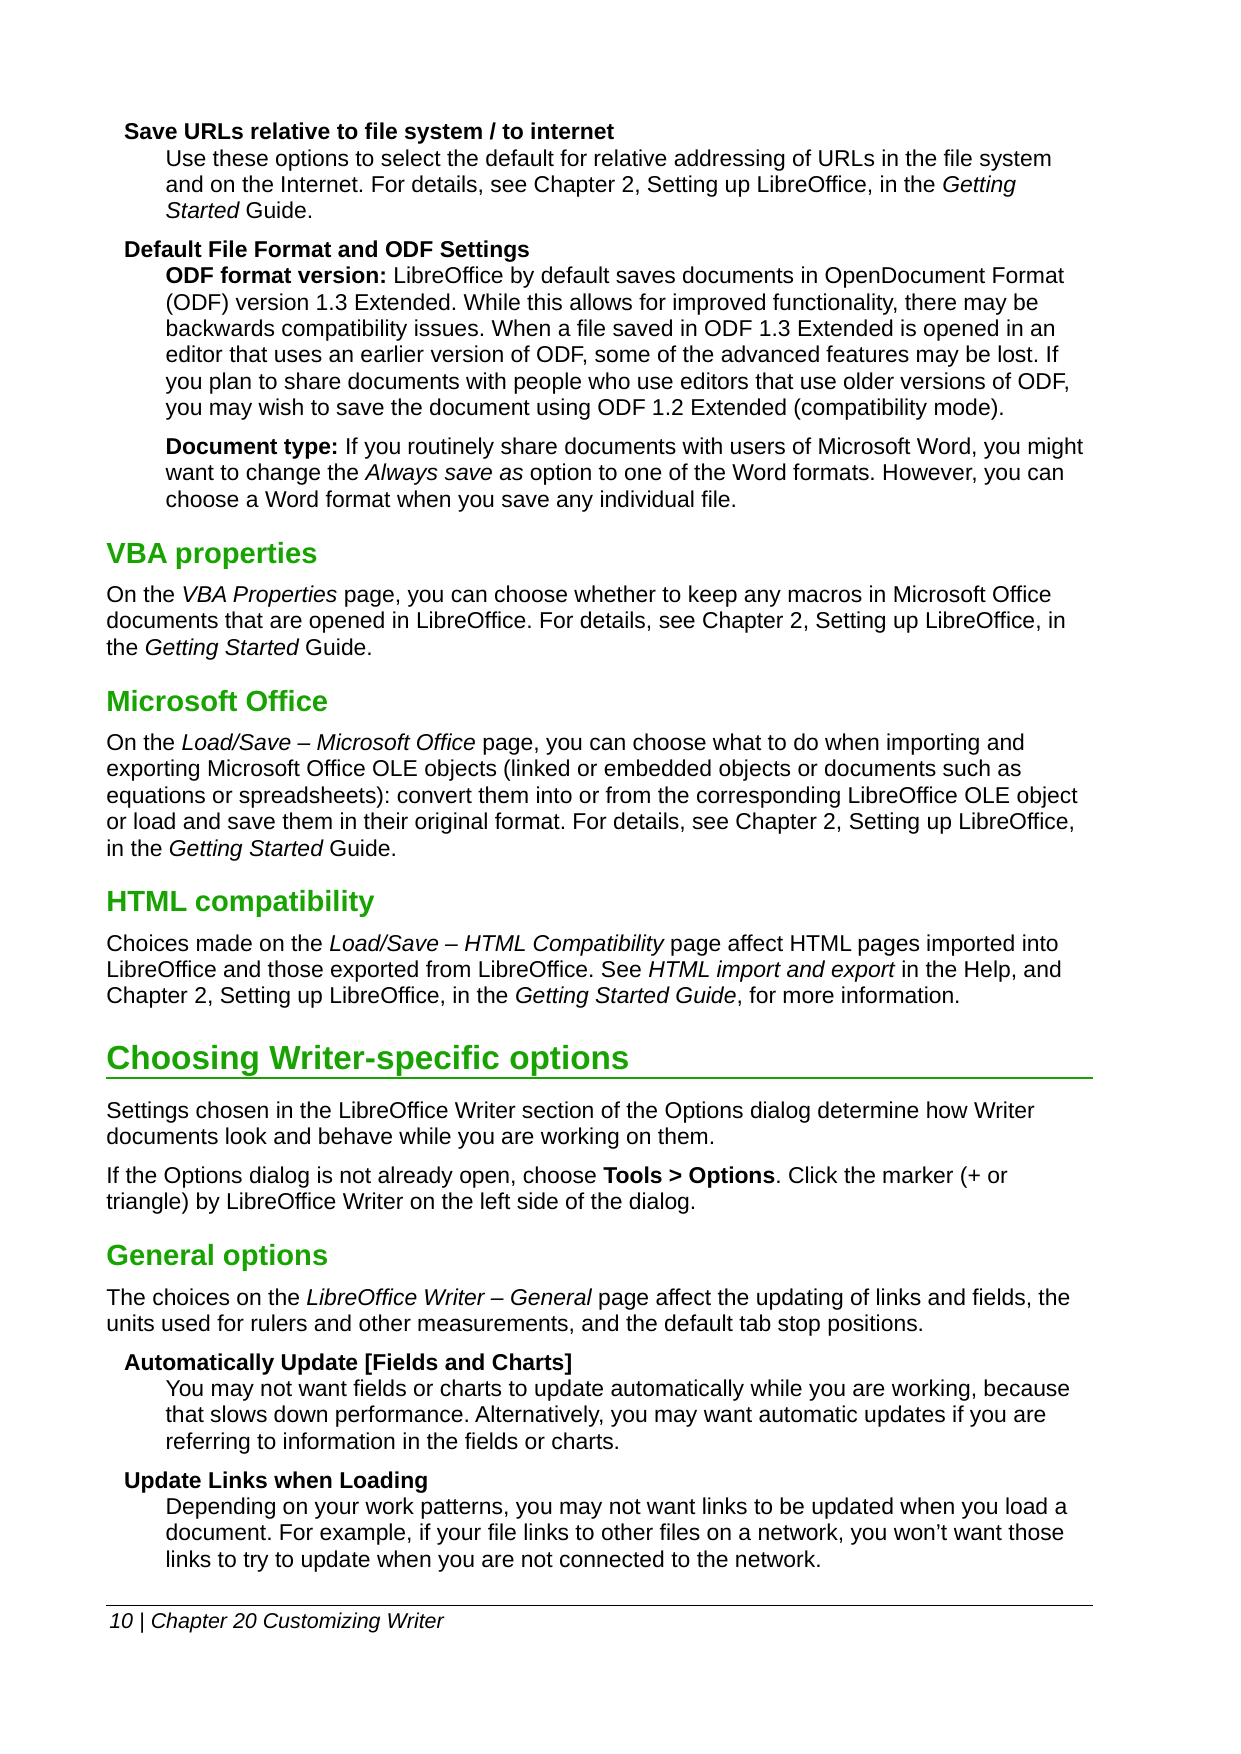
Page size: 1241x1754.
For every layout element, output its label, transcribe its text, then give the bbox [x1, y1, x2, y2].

text Use these options to select the default for relative addressing of URLs in the file system and on the Internet. For details, see Chapter 2, Setting up LibreOffice, in the Getting Started Guide. [165, 144, 1093, 223]
subtitle Microsoft Office [106, 684, 1093, 717]
text Update Links when Loading [124, 1467, 1093, 1493]
text Default File Format and ODF Settings [124, 236, 1093, 262]
text Automatically Update [Fields and Charts] [124, 1349, 1093, 1375]
text Depending on your work patterns, you may not want links to be updated when you load a document. For example, if your file links to other files on a network, you won’t want those links to try to update when you are not connected to the network. [165, 1493, 1093, 1572]
text The choices on the LibreOffice Writer – General page affect the updating of links and fields, the units used for rulers and other measurements, and the default tab stop positions. [106, 1283, 1093, 1336]
subtitle Choosing Writer-specific options [106, 1038, 1093, 1077]
text On the VBA Properties page, you can choose whether to keep any macros in Microsoft Office documents that are opened in LibreOffice. For details, see Chapter 2, Setting up LibreOffice, in the Getting Started Guide. [106, 581, 1093, 660]
text On the Load/Save – Microsoft Office page, you can choose what to do when importing and exporting Microsoft Office OLE objects (linked or embedded objects or documents such as equations or spreadsheets): convert them into or from the corresponding LibreOffice OLE object or load and save them in their original format. For details, see Chapter 2, Setting up LibreOffice, in the Getting Started Guide. [106, 729, 1093, 861]
text Choices made on the Load/Save – HTML Compatibility page affect HTML pages imported into LibreOffice and those exported from LibreOffice. See HTML import and export in the Help, and Chapter 2, Setting up LibreOffice, in the Getting Started Guide, for more information. [106, 930, 1093, 1009]
text If the Options dialog is not already open, choose Tools > Options. Click the marker (+ or triangle) by LibreOffice Writer on the left side of the dialog. [106, 1162, 1093, 1214]
text Document type: If you routinely share documents with users of Microsoft Word, you might want to change the Always save as option to one of the Word formats. However, you can choose a Word format when you save any individual file. [165, 433, 1093, 512]
list Settings chosen in the LibreOffice Writer section of the Options dialog determine how Writer documents look and behave while you are working on them. [106, 1097, 1093, 1149]
subtitle HTML compatibility [106, 884, 1093, 918]
subtitle VBA properties [106, 536, 1093, 569]
text ODF format version: LibreOffice by default saves documents in OpenDocument Format (ODF) version 1.3 Extended. While this allows for improved functionality, there may be backwards compatibility issues. When a file saved in ODF 1.3 Extended is opened in an editor that uses an earlier version of ODF, some of the advanced features may be lost. If you plan to share documents with people who use editors that use older versions of ODF, you may wish to save the document using ODF 1.2 Extended (compatibility mode). [165, 262, 1093, 421]
text Save URLs relative to file system / to internet [124, 118, 1093, 144]
subtitle General options [106, 1238, 1093, 1272]
text You may not want fields or charts to update automatically while you are working, because that slows down performance. Alternatively, you may want automatic updates if you are referring to information in the fields or charts. [165, 1375, 1093, 1454]
